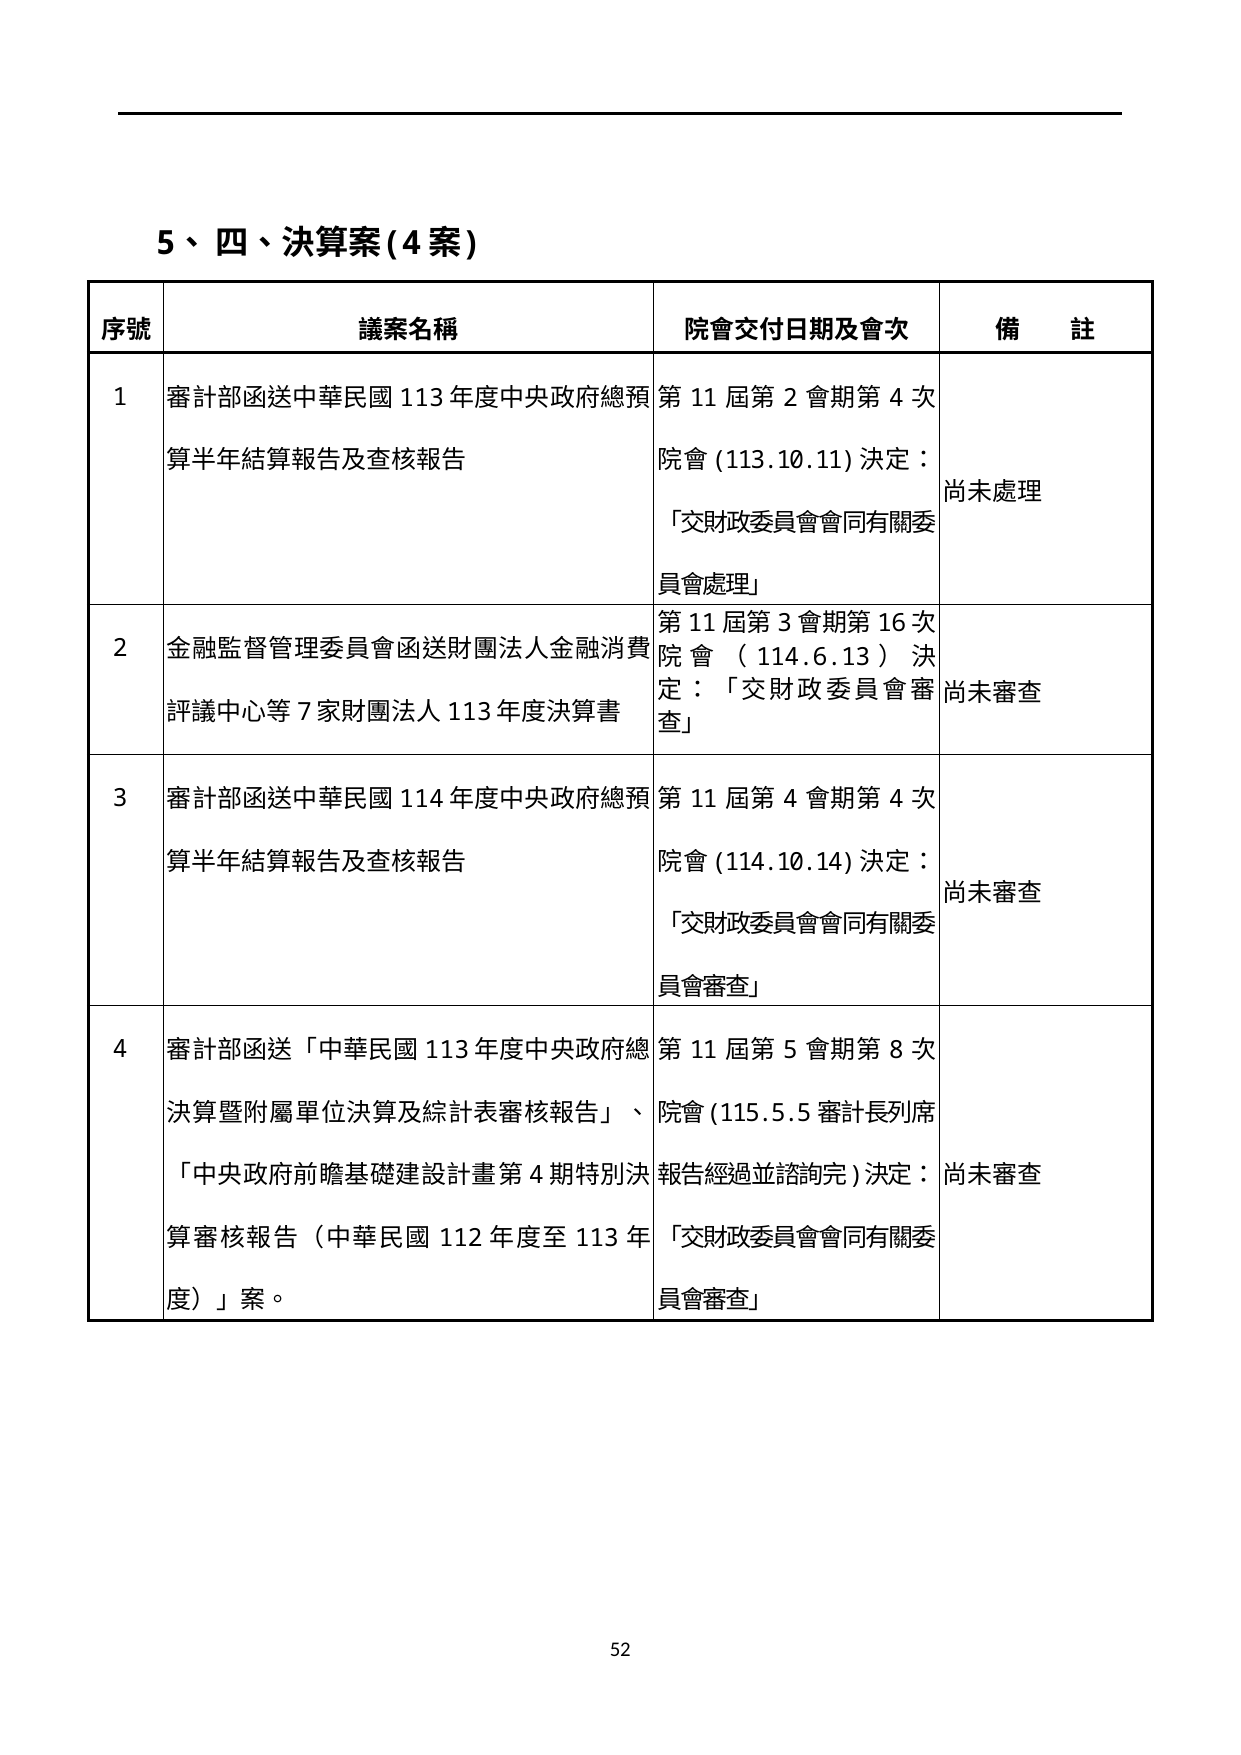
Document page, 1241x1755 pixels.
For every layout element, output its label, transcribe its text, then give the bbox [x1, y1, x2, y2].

table_cell 金融監督管理委員會函送財團法人金融消費評議中心等7家財團法人113年度決算書 [164, 605, 653, 754]
table_header 備 註 [940, 283, 1151, 351]
subtitle 四、決算案(4案) [156, 199, 1122, 261]
table_cell [90, 755, 163, 1005]
table_cell 第11屆第3會期第16次院會（114.6.13）決定：「交財政委員會審查」 [654, 605, 939, 754]
table_cell [90, 1006, 163, 1319]
table_cell 尚未審查 [940, 1006, 1151, 1319]
table_cell 尚未處理 [940, 354, 1151, 604]
table_cell 審計部函送「中華民國113年度中央政府總決算暨附屬單位決算及綜計表審核報告」、「中央政府前瞻基礎建設計畫第4期特別決算審核報告（中華民國112年度至113年度）」案。 [164, 1006, 653, 1319]
table_cell [90, 354, 163, 604]
table_cell 尚未審查 [940, 755, 1151, 1005]
table_header 議案名稱 [164, 283, 653, 351]
table_header 序號 [90, 283, 163, 351]
table_cell 第11屆第2會期第4次院會(113.10.11)決定：「交財政委員會會同有關委員會處理」 [654, 354, 939, 604]
table_cell 審計部函送中華民國113年度中央政府總預算半年結算報告及查核報告 [164, 354, 653, 604]
table_cell [90, 605, 163, 754]
table_cell 第11屆第4會期第4次院會(114.10.14)決定：「交財政委員會會同有關委員會審查」 [654, 755, 939, 1005]
table_cell 審計部函送中華民國114年度中央政府總預算半年結算報告及查核報告 [164, 755, 653, 1005]
table_cell 第11屆第5會期第8次院會(115.5.5審計長列席報告經過並諮詢完)決定：「交財政委員會會同有關委員會審查」 [654, 1006, 939, 1319]
table_cell 尚未審查 [940, 605, 1151, 754]
table_header 院會交付日期及會次 [654, 283, 939, 351]
